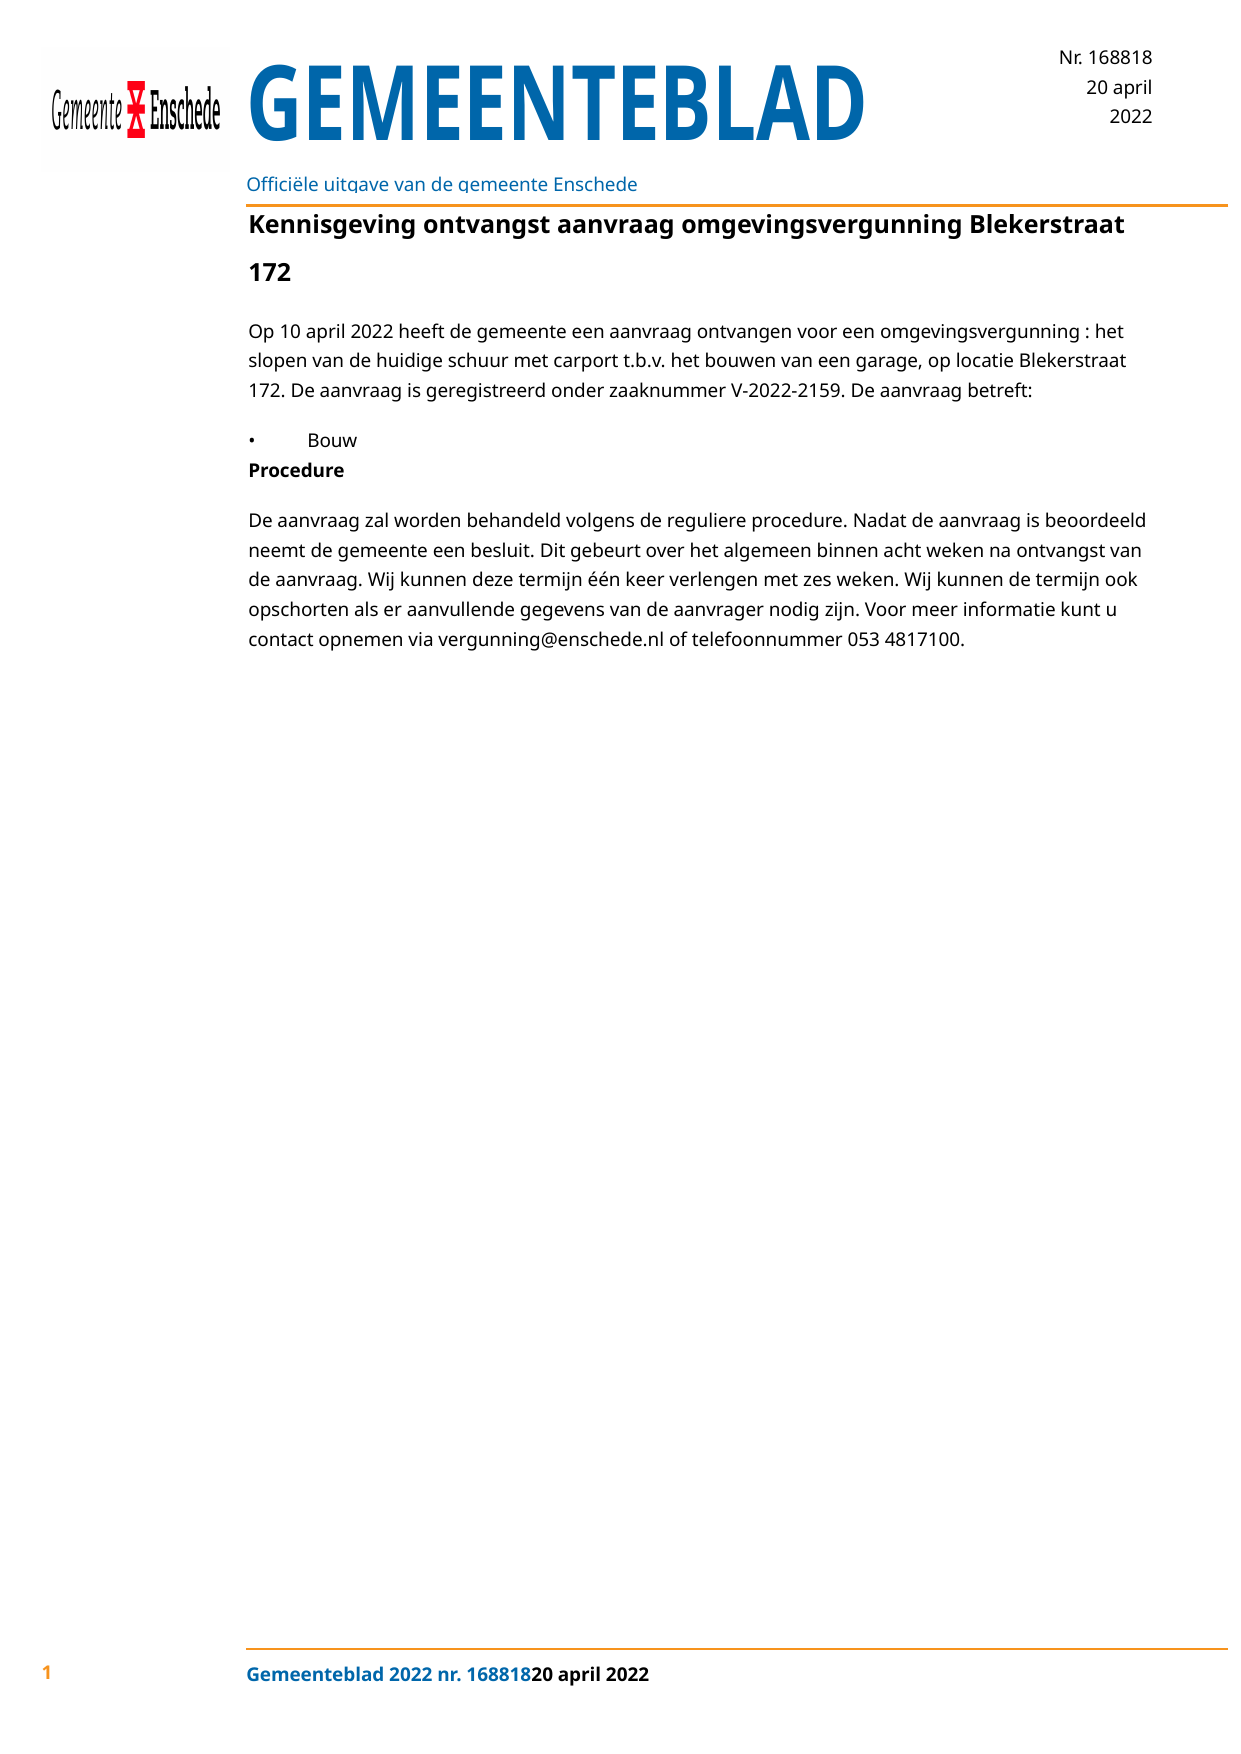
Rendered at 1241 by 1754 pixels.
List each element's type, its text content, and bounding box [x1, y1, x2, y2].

text Kennisgeving ontvangst aanvraag omgevingsvergunning Blekerstraat 172 [248, 207, 1152, 288]
text Procedure [248, 457, 1152, 483]
picture [41, 47, 231, 172]
text Op 10 april 2022 heeft de gemeente een aanvraag ontvangen voor een omgevingsvergunning : het slopen van de huidige schuur met carport t.b.v. het bouwen van een garage, op locatie Blekerstraat 172. De aanvraag is geregistreerd onder zaaknummer V-2022-2159. De aanvraag betreft: [248, 318, 1152, 403]
list Bouw [248, 427, 1152, 453]
text De aanvraag zal worden behandeld volgens de reguliere procedure. Nadat de aanvraag is beoordeeld neemt de gemeente een besluit. Dit gebeurt over het algemeen binnen acht weken na ontvangst van de aanvraag. Wij kunnen deze termijn één keer verlengen met zes weken. Wij kunnen de termijn ook opschorten als er aanvullende gegevens van de aanvrager nodig zijn. Voor meer informatie kunt u contact opnemen via vergunning@enschede.nl of telefoonnummer 053 4817100. [248, 507, 1152, 652]
